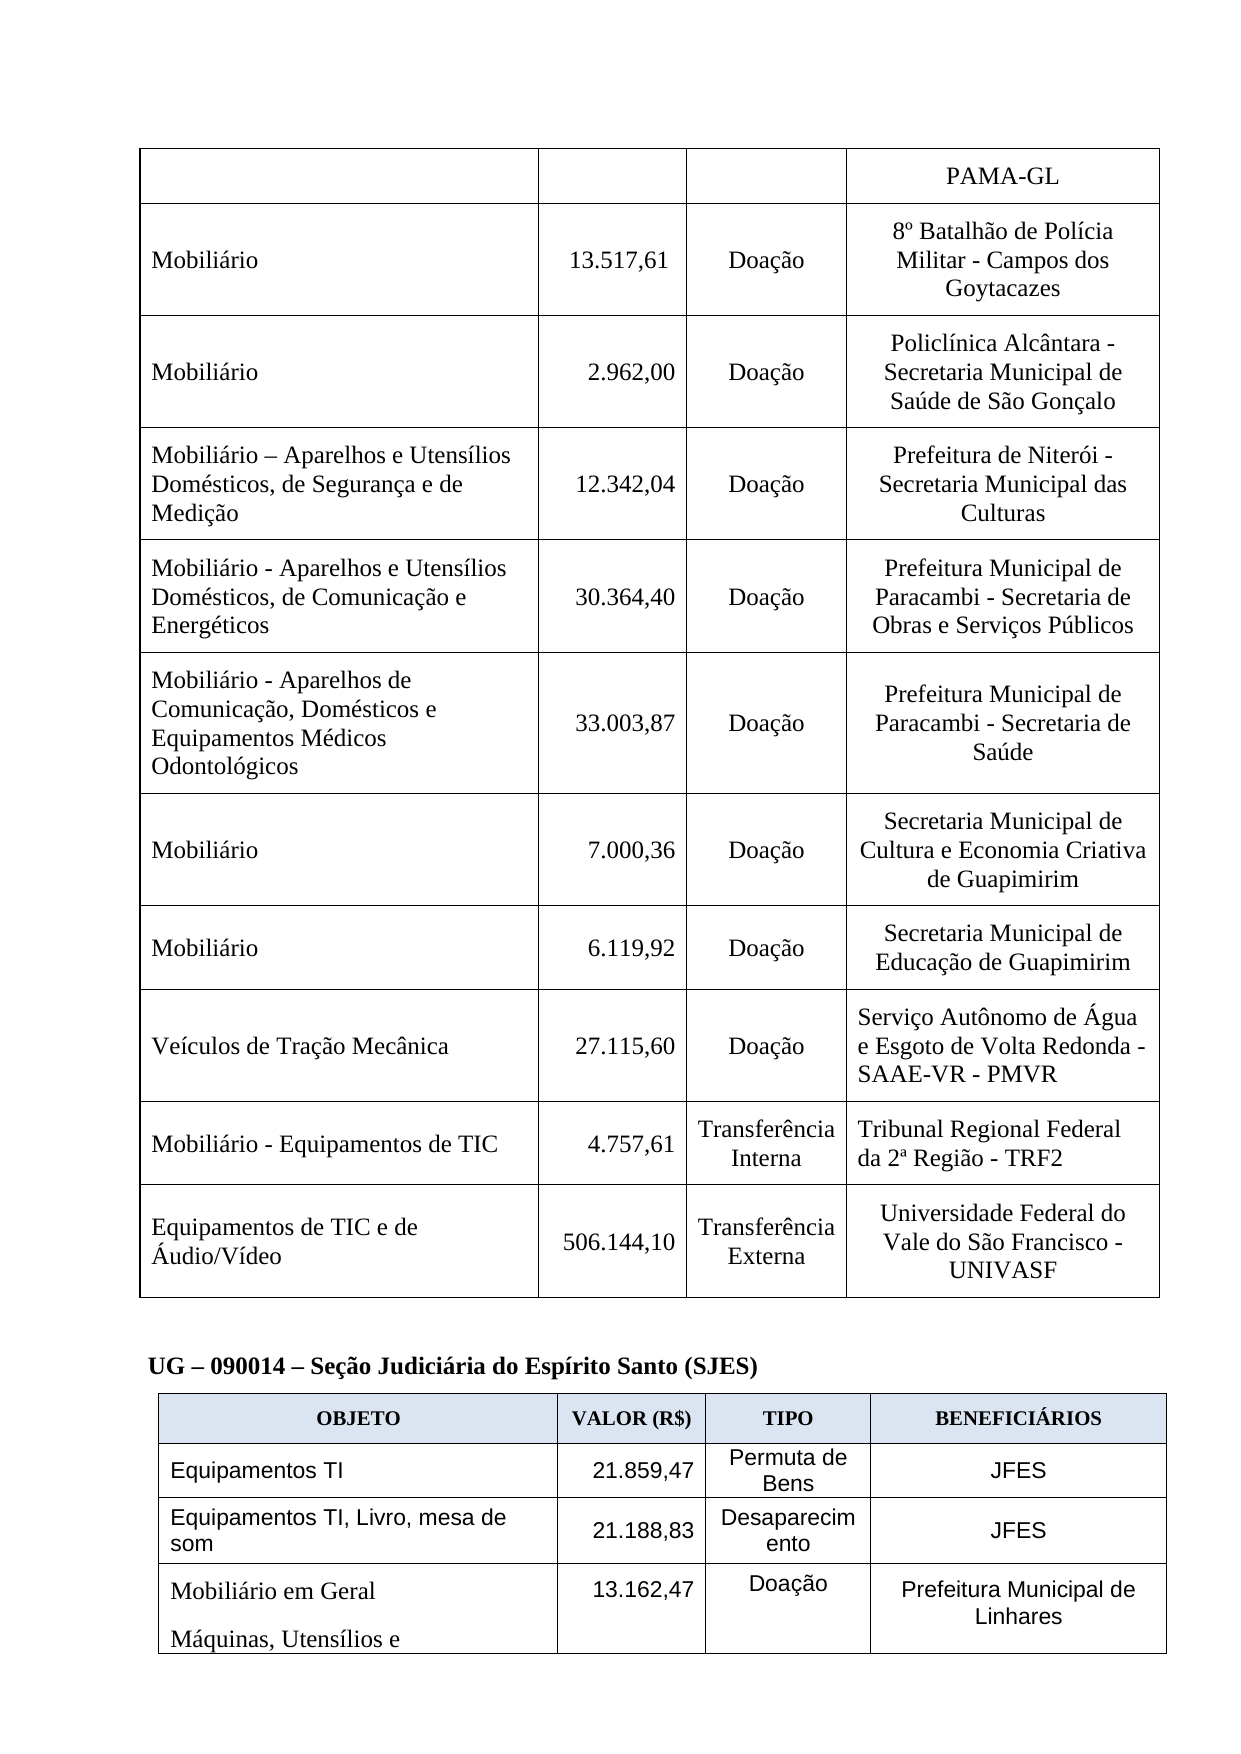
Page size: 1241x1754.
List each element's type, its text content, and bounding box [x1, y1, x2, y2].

table_cell Policlínica Alcântara - Secretaria Municipal de Saúde de São Gonçalo [847, 316, 1159, 427]
table_cell Transferência Interna [687, 1102, 846, 1184]
table_cell Doação [687, 204, 846, 315]
table_cell 21.188,83 [558, 1498, 705, 1563]
table_cell Doação [687, 653, 846, 793]
table_header BENEFICIÁRIOS [871, 1394, 1166, 1443]
table_header VALOR (R$) [558, 1394, 705, 1443]
table_cell Serviço Autônomo de Água e Esgoto de Volta Redonda - SAAE-VR - PMVR [847, 990, 1159, 1101]
table_cell 7.000,36 [539, 794, 686, 905]
table_cell 2.962,00 [539, 316, 686, 427]
table_cell 4.757,61 [539, 1102, 686, 1184]
table_cell Mobiliário em Geral Máquinas, Utensílios e [159, 1564, 557, 1653]
table_cell Mobiliário - Aparelhos de Comunicação, Domésticos e Equipamentos Médicos Odontológicos [141, 653, 538, 793]
table_cell Secretaria Municipal de Educação de Guapimirim [847, 906, 1159, 988]
table_cell - PAMA-GL [847, 149, 1159, 202]
table_cell Prefeitura de Niterói - Secretaria Municipal das Culturas [847, 428, 1159, 539]
table_cell Mobiliário [141, 316, 538, 427]
table_cell [539, 149, 686, 202]
table_cell 13.517,61 [539, 204, 686, 315]
table_cell Equipamentos TI [159, 1444, 557, 1497]
table_cell Prefeitura Municipal de Paracambi - Secretaria de Obras e Serviços Públicos [847, 540, 1159, 652]
table_cell Doação [687, 990, 846, 1101]
table_cell 6.119,92 [539, 906, 686, 988]
table_cell 33.003,87 [539, 653, 686, 793]
table_cell 506.144,10 [539, 1185, 686, 1297]
table_cell 21.859,47 [558, 1444, 705, 1497]
table_cell 13.162,47 [558, 1564, 705, 1653]
table_cell Prefeitura Municipal de Linhares [871, 1564, 1166, 1653]
table_cell Doação [687, 906, 846, 988]
text UG – 090014 – Seção Judiciária do Espírito Santo (SJES) [148, 1351, 1152, 1380]
table_header OBJETO [159, 1394, 557, 1443]
table_cell Mobiliário - Aparelhos e Utensílios Domésticos, de Comunicação e Energéticos [141, 540, 538, 652]
table_cell Doação [687, 540, 846, 652]
table_cell 8º Batalhão de Polícia Militar - Campos dos Goytacazes [847, 204, 1159, 315]
table_cell Equipamentos TI, Livro, mesa de som [159, 1498, 557, 1563]
table_cell 30.364,40 [539, 540, 686, 652]
table_cell Universidade Federal do Vale do São Francisco - UNIVASF [847, 1185, 1159, 1297]
table_cell 12.342,04 [539, 428, 686, 539]
table_cell Mobiliário [141, 204, 538, 315]
table_cell 27.115,60 [539, 990, 686, 1101]
table_cell Secretaria Municipal de Cultura e Economia Criativa de Guapimirim [847, 794, 1159, 905]
table_cell Mobiliário [141, 794, 538, 905]
table_header TIPO [706, 1394, 870, 1443]
table_cell Doação [706, 1564, 870, 1653]
table_cell JFES [871, 1444, 1166, 1497]
table_cell Permuta de Bens [706, 1444, 870, 1497]
table_cell Mobiliário - Equipamentos de TIC [141, 1102, 538, 1184]
table_cell Transferência Externa [687, 1185, 846, 1297]
table_cell JFES [871, 1498, 1166, 1563]
table_cell [141, 149, 538, 202]
table_cell Doação [687, 316, 846, 427]
table_cell Desaparecimento [706, 1498, 870, 1563]
table_cell Tribunal Regional Federal da 2ª Região - TRF2 [847, 1102, 1159, 1184]
table_cell Doação [687, 794, 846, 905]
table_cell Veículos de Tração Mecânica [141, 990, 538, 1101]
table_cell Equipamentos de TIC e de Áudio/Vídeo [141, 1185, 538, 1297]
table_cell Doação [687, 428, 846, 539]
table_cell Mobiliário [141, 906, 538, 988]
table_cell Prefeitura Municipal de Paracambi - Secretaria de Saúde [847, 653, 1159, 793]
table_cell Mobiliário – Aparelhos e Utensílios Domésticos, de Segurança e de Medição [141, 428, 538, 539]
table_cell [687, 149, 846, 202]
